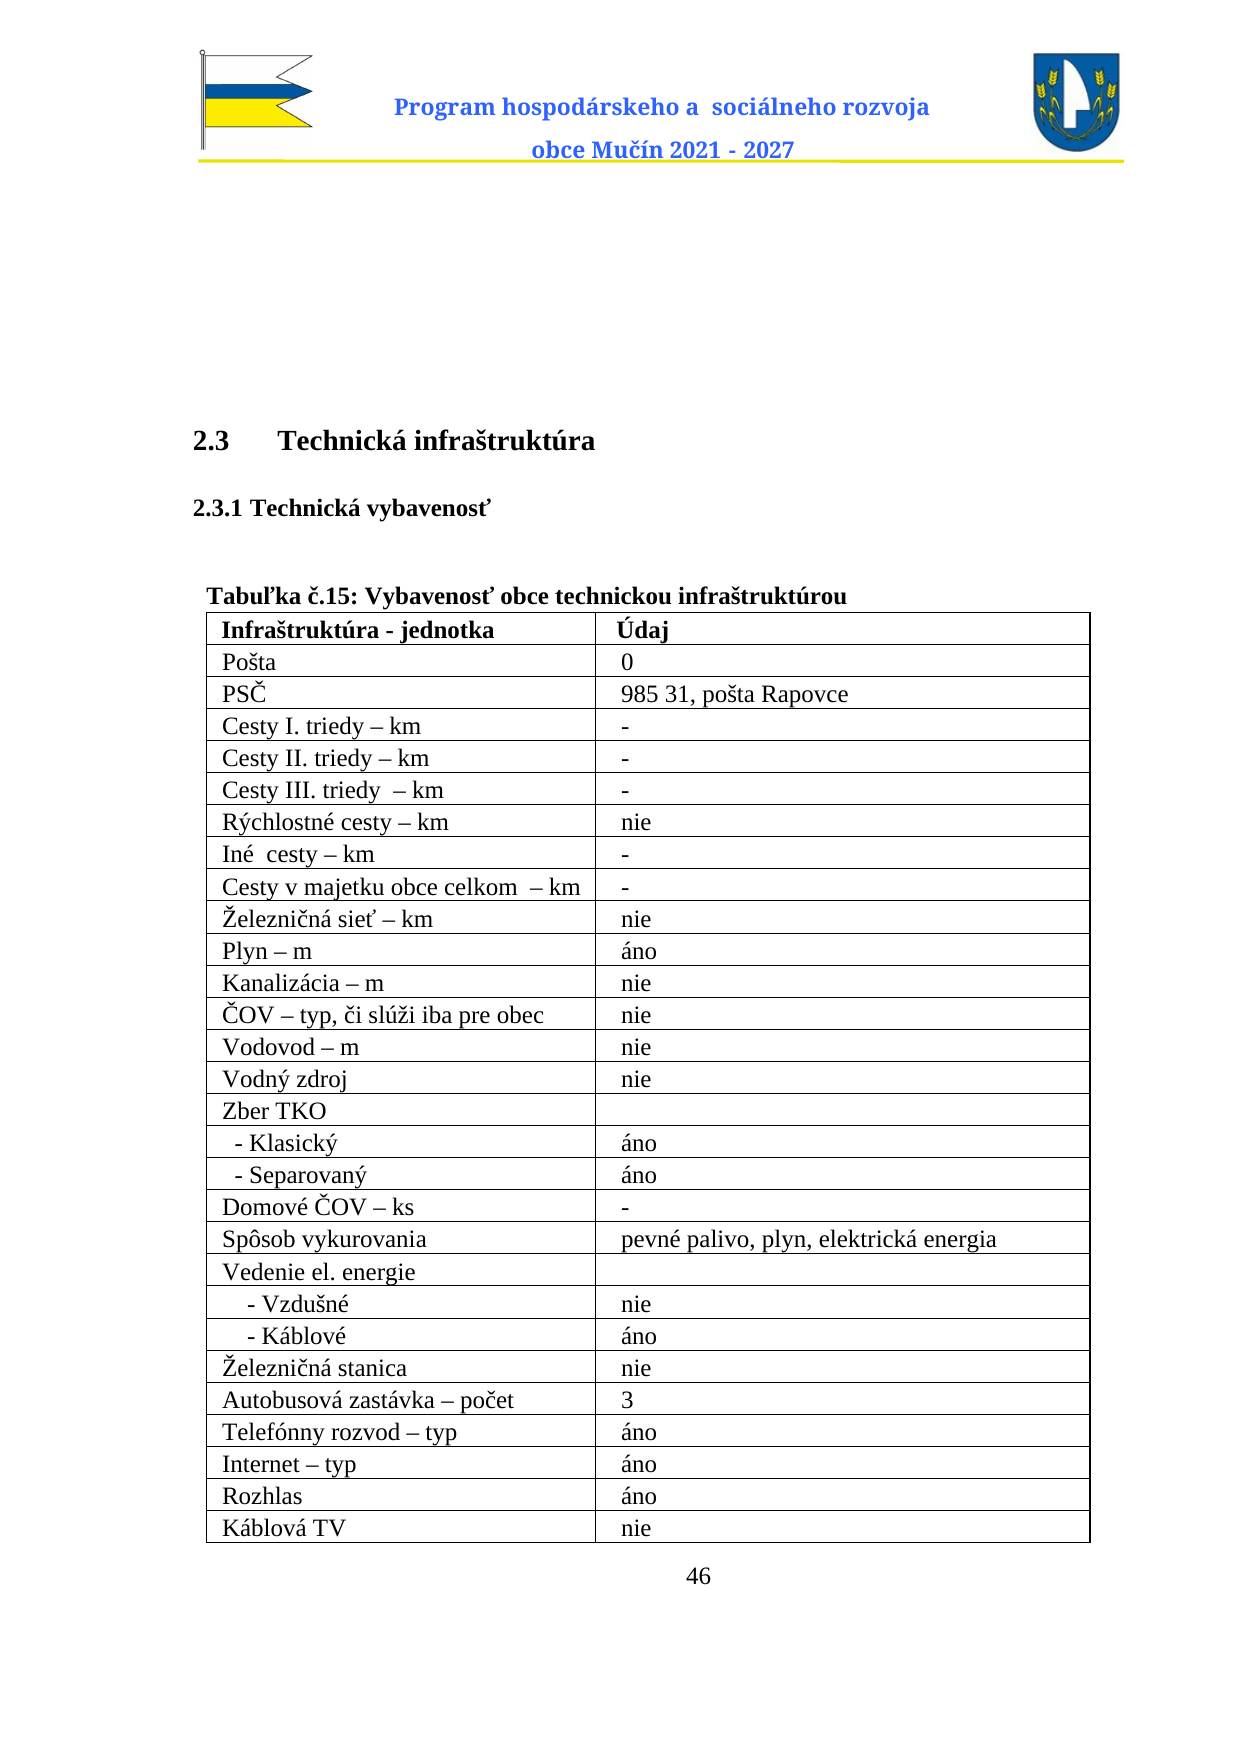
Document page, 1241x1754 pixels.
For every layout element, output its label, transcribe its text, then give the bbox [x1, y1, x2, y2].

table_cell Rýchlostné cesty – km [207, 805, 595, 836]
table_cell Zber TKO [207, 1094, 595, 1125]
table_cell áno [596, 1158, 1089, 1189]
table_cell 0 [596, 645, 1089, 676]
subtitle 2.3 Technická infraštruktúra [193, 423, 1123, 457]
table_cell - Vzdušné [207, 1286, 595, 1317]
table_cell Internet – typ [207, 1447, 595, 1478]
subtitle Tabuľka č.15: Vybavenosť obce technickou infraštruktúrou [206, 579, 1123, 610]
table_cell ČOV – typ, či slúži iba pre obec [207, 998, 595, 1029]
table_cell áno [596, 1479, 1089, 1510]
table_cell áno [596, 1126, 1089, 1157]
table_cell pevné palivo, plyn, elektrická energia [596, 1222, 1089, 1253]
table_cell Železničná stanica [207, 1351, 595, 1382]
table_cell - [596, 741, 1089, 772]
table_cell Cesty II. triedy – km [207, 741, 595, 772]
table_cell Pošta [207, 645, 595, 676]
table_cell Kanalizácia – m [207, 966, 595, 997]
table_cell nie [596, 1030, 1089, 1061]
table_cell Vodný zdroj [207, 1062, 595, 1093]
table_cell Autobusová zastávka – počet [207, 1383, 595, 1414]
table_cell áno [596, 1415, 1089, 1446]
table_cell nie [596, 1511, 1089, 1542]
table_cell Domové ČOV – ks [207, 1190, 595, 1221]
table_cell Rozhlas [207, 1479, 595, 1510]
table_cell 985 31, pošta Rapovce [596, 677, 1089, 708]
table_cell áno [596, 1447, 1089, 1478]
table_cell nie [596, 1062, 1089, 1093]
table_cell Cesty III. triedy – km [207, 773, 595, 804]
table_cell nie [596, 966, 1089, 997]
table_cell - Separovaný [207, 1158, 595, 1189]
table_cell - Káblové [207, 1319, 595, 1349]
table_cell Vodovod – m [207, 1030, 595, 1061]
table_cell Iné cesty – km [207, 837, 595, 868]
table_cell Spôsob vykurovania [207, 1222, 595, 1253]
table_cell - [596, 869, 1089, 900]
table_cell Telefónny rozvod – typ [207, 1415, 595, 1446]
table_cell PSČ [207, 677, 595, 708]
table_cell nie [596, 1286, 1089, 1317]
table_cell - [596, 1190, 1089, 1221]
table_cell - [596, 773, 1089, 804]
table_cell Cesty I. triedy – km [207, 709, 595, 740]
table_cell Železničná sieť – km [207, 901, 595, 932]
table_cell nie [596, 901, 1089, 932]
table_cell [596, 1094, 1089, 1125]
table_cell [596, 1254, 1089, 1285]
table_cell Cesty v majetku obce celkom – km [207, 869, 595, 900]
table_header Infraštruktúra - jednotka [207, 613, 595, 644]
table_cell 3 [596, 1383, 1089, 1414]
table_cell nie [596, 998, 1089, 1029]
table_cell - Klasický [207, 1126, 595, 1157]
table_cell Vedenie el. energie [207, 1254, 595, 1285]
table_cell Káblová TV [207, 1511, 595, 1542]
table_cell áno [596, 934, 1089, 964]
table_header Údaj [596, 613, 1089, 644]
table_cell nie [596, 805, 1089, 836]
text 2.3.1 Technická vybavenosť [193, 493, 1123, 522]
table_cell nie [596, 1351, 1089, 1382]
table_cell Plyn – m [207, 934, 595, 964]
table_cell - [596, 709, 1089, 740]
table_cell áno [596, 1319, 1089, 1349]
table_cell - [596, 837, 1089, 868]
